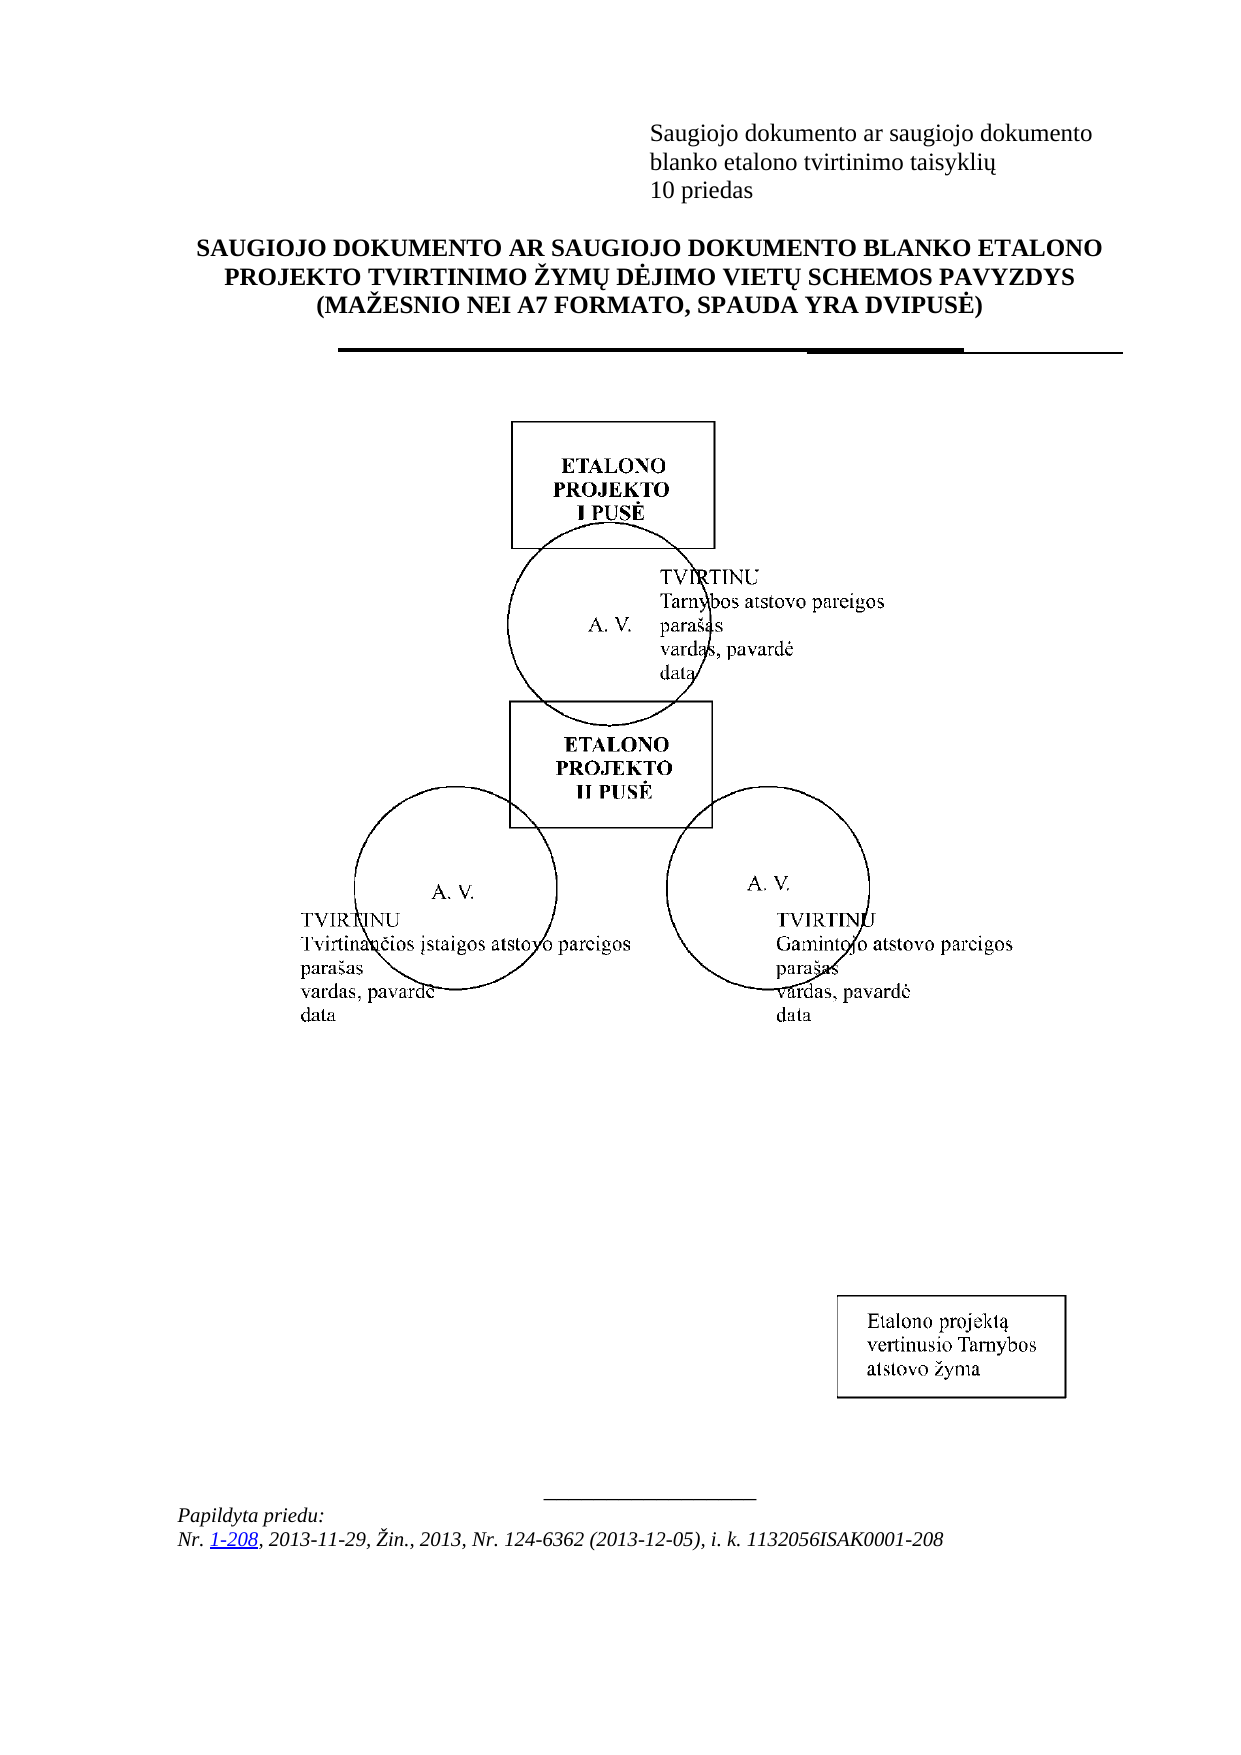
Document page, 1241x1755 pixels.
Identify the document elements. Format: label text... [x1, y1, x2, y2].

text Papildyta priedu: [177, 1502, 1122, 1527]
text _________________ [177, 1474, 1122, 1502]
text Saugiojo dokumento ar saugiojo dokumento blanko etalono tvirtinimo taisyklių [649, 118, 1122, 176]
text SAUGIOJO DOKUMENTO AR SAUGIOJO DOKUMENTO BLANKO ETALONO PROJEKTO TVIRTINIMO ŽYMŲ DĖJIMO VIETŲ SCHEMOS PAVYZDYS (MAŽESNIO NEI A7 FORMATO, SPAUDA YRA DVIPUSĖ) [177, 233, 1122, 319]
text Nr. 1-208, 2013-11-29, Žin., 2013, Nr. 124-6362 (2013-12-05), i. k. 1132056ISAK0001-208 [177, 1527, 1122, 1551]
text 10 priedas [649, 176, 1122, 204]
